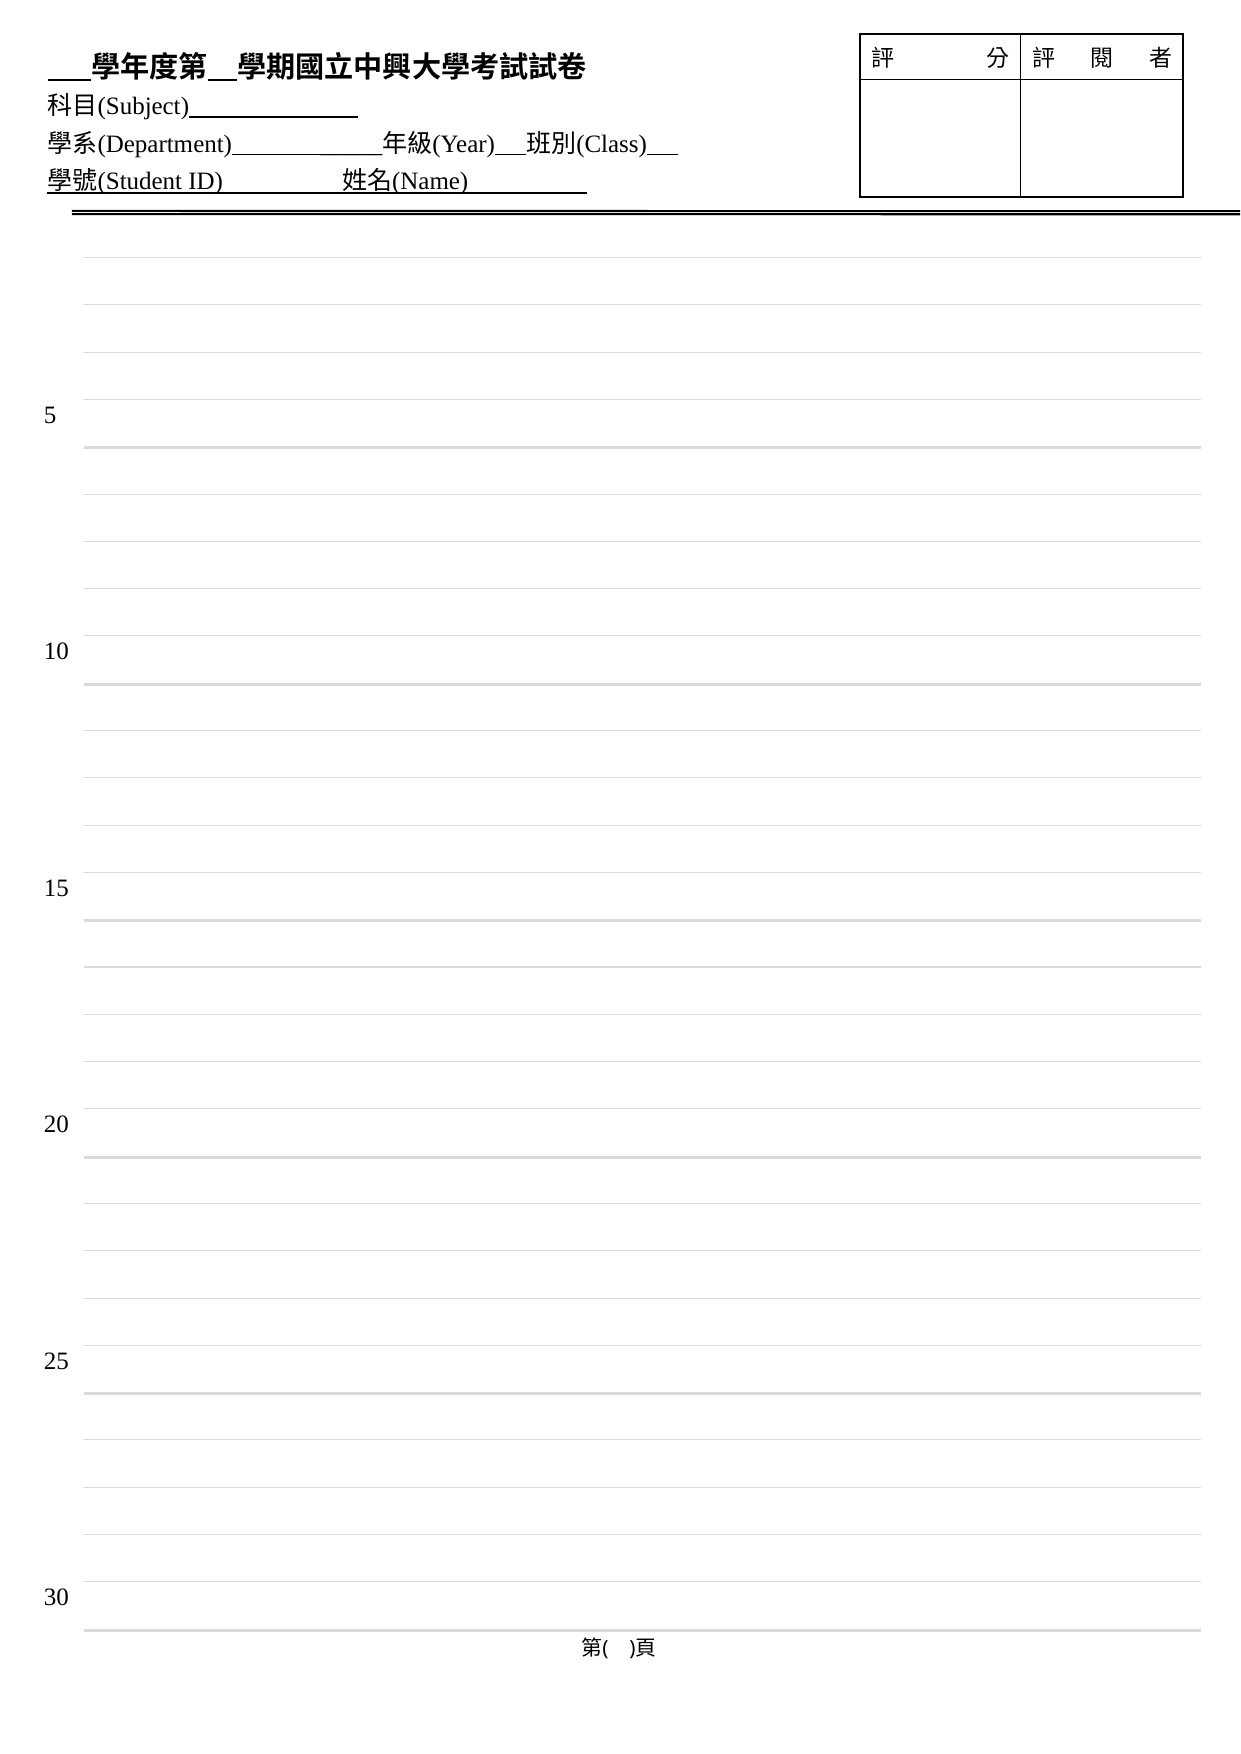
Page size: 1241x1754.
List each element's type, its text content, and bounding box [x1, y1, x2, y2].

table_cell [84, 400, 1201, 446]
table_cell [84, 1488, 1201, 1534]
table_cell 5 [33, 399, 84, 446]
table_header 評分 [861, 35, 1020, 79]
table_cell [33, 1203, 84, 1250]
table_cell [84, 778, 1201, 824]
table_cell [33, 1392, 84, 1439]
table_cell [84, 589, 1201, 635]
table_cell [33, 777, 84, 824]
table_cell [33, 1487, 84, 1534]
table_cell [33, 304, 84, 352]
table_cell [84, 258, 1201, 304]
table_cell [33, 1439, 84, 1487]
table_cell [33, 1250, 84, 1297]
table_cell [33, 494, 84, 541]
table_cell [33, 1014, 84, 1061]
table_cell [84, 542, 1201, 588]
table_cell [84, 1062, 1201, 1108]
table_cell [84, 731, 1201, 777]
table_cell 25 [33, 1345, 84, 1392]
table_cell [84, 1109, 1201, 1156]
table_cell [33, 446, 84, 493]
table_cell [33, 1534, 84, 1581]
table_cell [33, 730, 84, 777]
table_cell [84, 1015, 1201, 1061]
table_cell [33, 1298, 84, 1345]
table_cell [33, 966, 84, 1014]
table_header [33, 210, 84, 257]
table_cell 15 [33, 872, 84, 919]
table_cell [33, 825, 84, 872]
table_cell [84, 1159, 1201, 1203]
table_cell [84, 826, 1201, 872]
table_cell [84, 922, 1201, 966]
table_cell [33, 1061, 84, 1108]
text [857, 216, 1230, 239]
table_cell [33, 683, 84, 730]
table_cell [84, 873, 1201, 919]
table_cell [84, 1395, 1201, 1439]
table_cell [861, 80, 1020, 196]
table_cell 30 [33, 1581, 84, 1628]
text 學號(Student ID) 姓名(Name) [47, 160, 857, 197]
table_cell [84, 1299, 1201, 1345]
table_cell [33, 541, 84, 588]
table_cell [33, 1156, 84, 1203]
table_cell [84, 1535, 1201, 1581]
table_cell [33, 257, 84, 304]
table_cell [33, 588, 84, 635]
table_cell [84, 636, 1201, 683]
text 學年度第 學期國立中興大學考試試卷 [47, 25, 1230, 210]
table_cell [84, 1346, 1201, 1392]
text 第( )頁 [47, 1632, 1190, 1662]
table_cell [84, 1440, 1201, 1487]
table_cell [33, 352, 84, 399]
table_cell 20 [33, 1108, 84, 1156]
table_cell [84, 305, 1201, 352]
table_cell [84, 686, 1201, 730]
table_cell [33, 919, 84, 966]
table_cell [84, 1204, 1201, 1250]
table_cell [84, 495, 1201, 541]
table_header [84, 216, 1201, 257]
table_cell [84, 353, 1201, 399]
table_cell [84, 1582, 1201, 1628]
table_cell [84, 449, 1201, 493]
table_header 評閱者 [1021, 35, 1182, 79]
table_cell [1021, 80, 1182, 196]
text 學系(Department) _____年級(Year) 班別(Class) [47, 122, 857, 160]
table_cell 10 [33, 635, 84, 683]
text 科目(Subject) [47, 85, 857, 122]
table_cell [84, 968, 1201, 1014]
table_cell [84, 1251, 1201, 1297]
